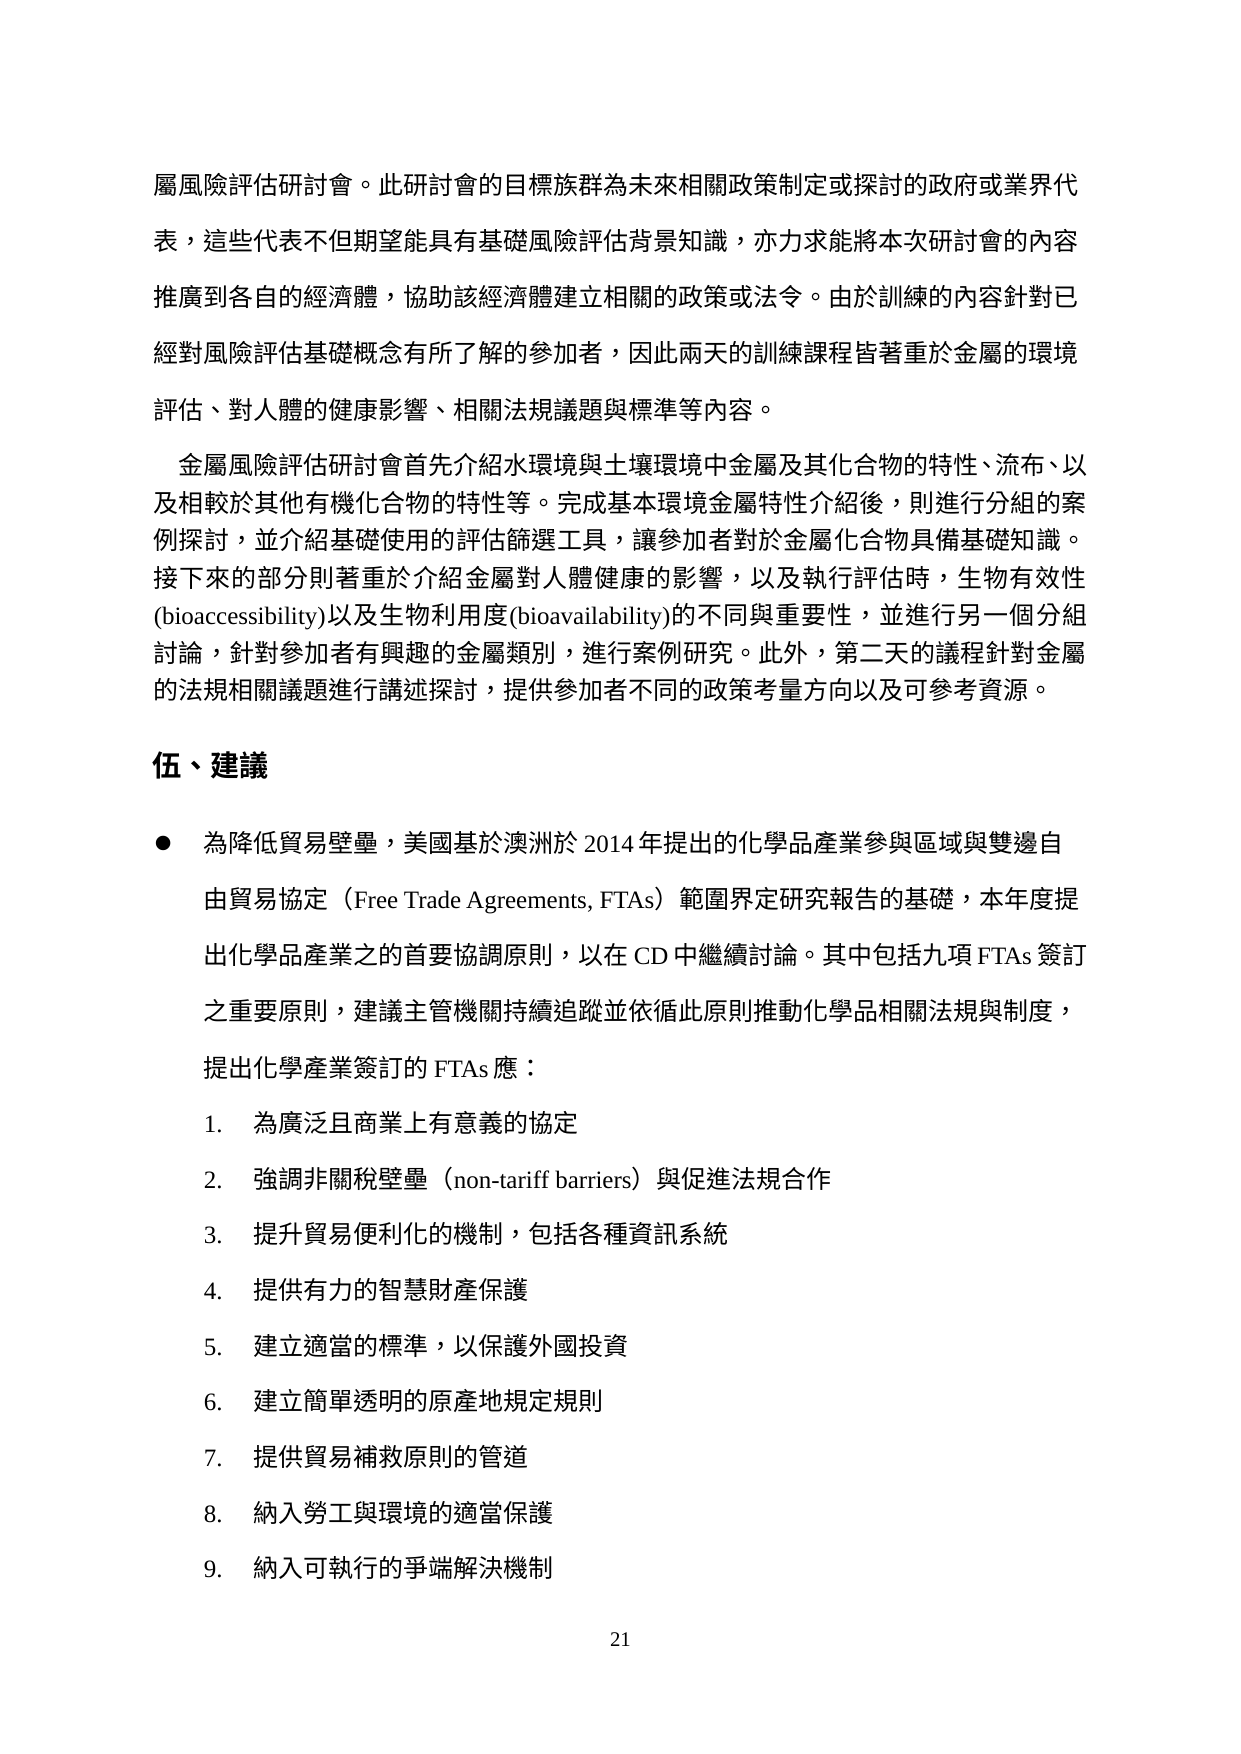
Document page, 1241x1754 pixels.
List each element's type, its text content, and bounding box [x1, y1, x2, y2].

list 提供貿易補救原則的管道 [203, 1437, 1087, 1474]
list 納入可執行的爭端解決機制 [203, 1548, 1087, 1586]
list 建立簡單透明的原產地規定規則 [203, 1381, 1087, 1419]
list 為降低貿易壁壘，美國基於澳洲於2014年提出的化學品產業參與區域與雙邊自由貿易協定（Free Trade Agreements, FTAs）範圍界定研究報告的基礎，本年度提出化學品產業之的首要協調原則，以在CD中繼續討論。其中包括九項FTAs簽訂之重要原則，建議主管機關持續追蹤並依循此原則推動化學品相關法規與制度，提出化學產業簽訂的FTAs應： [153, 822, 1087, 1085]
list 提升貿易便利化的機制，包括各種資訊系統 [203, 1214, 1087, 1252]
list 強調非關稅壁壘（non-tariff barriers）與促進法規合作 [203, 1159, 1087, 1196]
list 提供有力的智慧財產保護 [203, 1270, 1087, 1307]
list 建立適當的標準，以保護外國投資 [203, 1326, 1087, 1363]
text 屬風險評估研討會。此研討會的目標族群為未來相關政策制定或探討的政府或業界代表，這些代表不但期望能具有基礎風險評估背景知識，亦力求能將本次研討會的內容推廣到各自的經濟體，協助該經濟體建立相關的政策或法令。由於訓練的內容針對已經對風險評估基礎概念有所了解的參加者，因此兩天的訓練課程皆著重於金屬的環境評估、對人體的健康影響、相關法規議題與標準等內容。 [153, 164, 1087, 427]
text 金屬風險評估研討會首先介紹水環境與土壤環境中金屬及其化合物的特性、流布、以及相較於其他有機化合物的特性等。完成基本環境金屬特性介紹後，則進行分組的案例探討，並介紹基礎使用的評估篩選工具，讓參加者對於金屬化合物具備基礎知識。接下來的部分則著重於介紹金屬對人體健康的影響，以及執行評估時，生物有效性(bioaccessibility)以及生物利用度(bioavailability)的不同與重要性，並進行另一個分組討論，針對參加者有興趣的金屬類別，進行案例研究。此外，第二天的議程針對金屬的法規相關議題進行講述探討，提供參加者不同的政策考量方向以及可參考資源。 [153, 445, 1087, 708]
list 為廣泛且商業上有意義的協定 [203, 1103, 1087, 1141]
text 伍、建議 [152, 726, 1087, 801]
list 納入勞工與環境的適當保護 [203, 1492, 1087, 1530]
